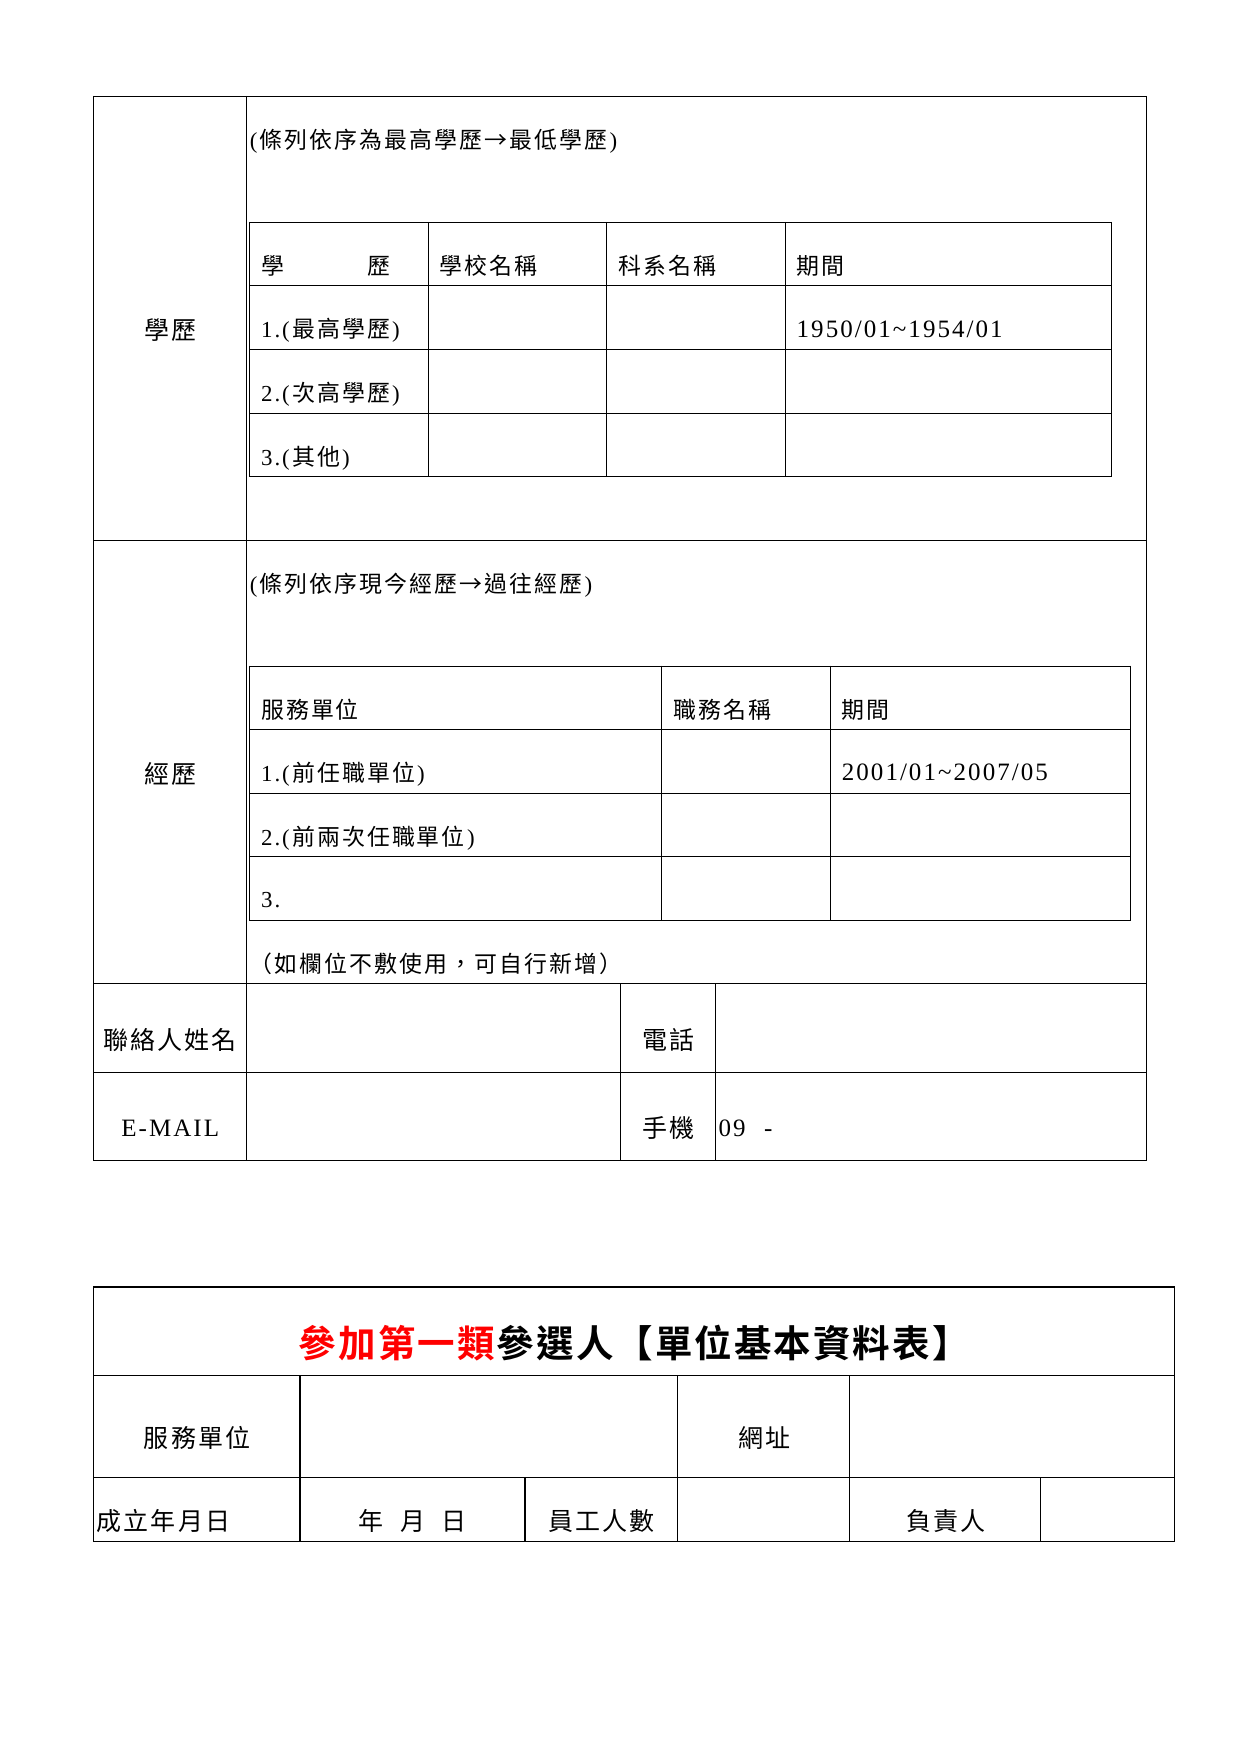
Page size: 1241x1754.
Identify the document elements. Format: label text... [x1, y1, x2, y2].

table_cell (條列依序為最高學歷→最低學歷) [247, 97, 1146, 539]
table_cell 網址 [678, 1376, 849, 1477]
table_cell 09 - [716, 1073, 1146, 1160]
table_cell 成立年月日 [94, 1478, 299, 1541]
table_cell 1.(前任職單位) [250, 730, 661, 793]
table_cell 2.(次高學歷) [250, 350, 428, 412]
table_cell 服務單位 [94, 1376, 299, 1477]
table_cell [429, 414, 606, 476]
table_cell [716, 984, 1146, 1072]
table_cell 3. [250, 857, 661, 920]
table_cell [247, 984, 620, 1072]
table_cell [607, 350, 785, 412]
table_header 科系名稱 [607, 223, 785, 285]
table_cell 聯絡人姓名 [94, 984, 246, 1072]
table_header 期間 [831, 667, 1130, 729]
table_cell E-MAIL [94, 1073, 246, 1160]
table_cell 1.(最高學歷) [250, 286, 428, 349]
table_cell 電話 [621, 984, 715, 1072]
table_cell 學歷 [94, 97, 246, 539]
table_cell [429, 350, 606, 412]
table_header 參加第一類參選人【單位基本資料表】 [94, 1288, 1174, 1375]
table_header 職務名稱 [662, 667, 830, 729]
table_cell [1041, 1478, 1174, 1541]
table_cell 員工人數 [526, 1478, 677, 1541]
table_header 期間 [786, 223, 1111, 285]
table_cell 負責人 [850, 1478, 1040, 1541]
table_cell [831, 794, 1130, 856]
table_cell 3.(其他) [250, 414, 428, 476]
table_cell [607, 414, 785, 476]
table_cell [662, 794, 830, 856]
table_header 學 歷 [250, 223, 428, 285]
table_cell [301, 1376, 677, 1477]
table_cell [786, 414, 1111, 476]
table_cell [662, 857, 830, 920]
table_cell [607, 286, 785, 349]
table_cell [678, 1478, 849, 1541]
table_cell [850, 1376, 1174, 1477]
table_header 學校名稱 [429, 223, 606, 285]
table_cell 年 月 日 [301, 1478, 524, 1541]
table_cell 2001/01~2007/05 [831, 730, 1130, 793]
table_cell [786, 350, 1111, 412]
table_cell 經歷 [94, 541, 246, 983]
table_cell 2.(前兩次任職單位) [250, 794, 661, 856]
table_cell [831, 857, 1130, 920]
table_cell (條列依序現今經歷→過往經歷) （如欄位不敷使用，可自行新增） [247, 541, 1146, 983]
table_cell 1950/01~1954/01 [786, 286, 1111, 349]
table_cell 手機 [621, 1073, 715, 1160]
table_cell [429, 286, 606, 349]
table_header 服務單位 [250, 667, 661, 729]
table_cell [247, 1073, 620, 1160]
table_cell [662, 730, 830, 793]
